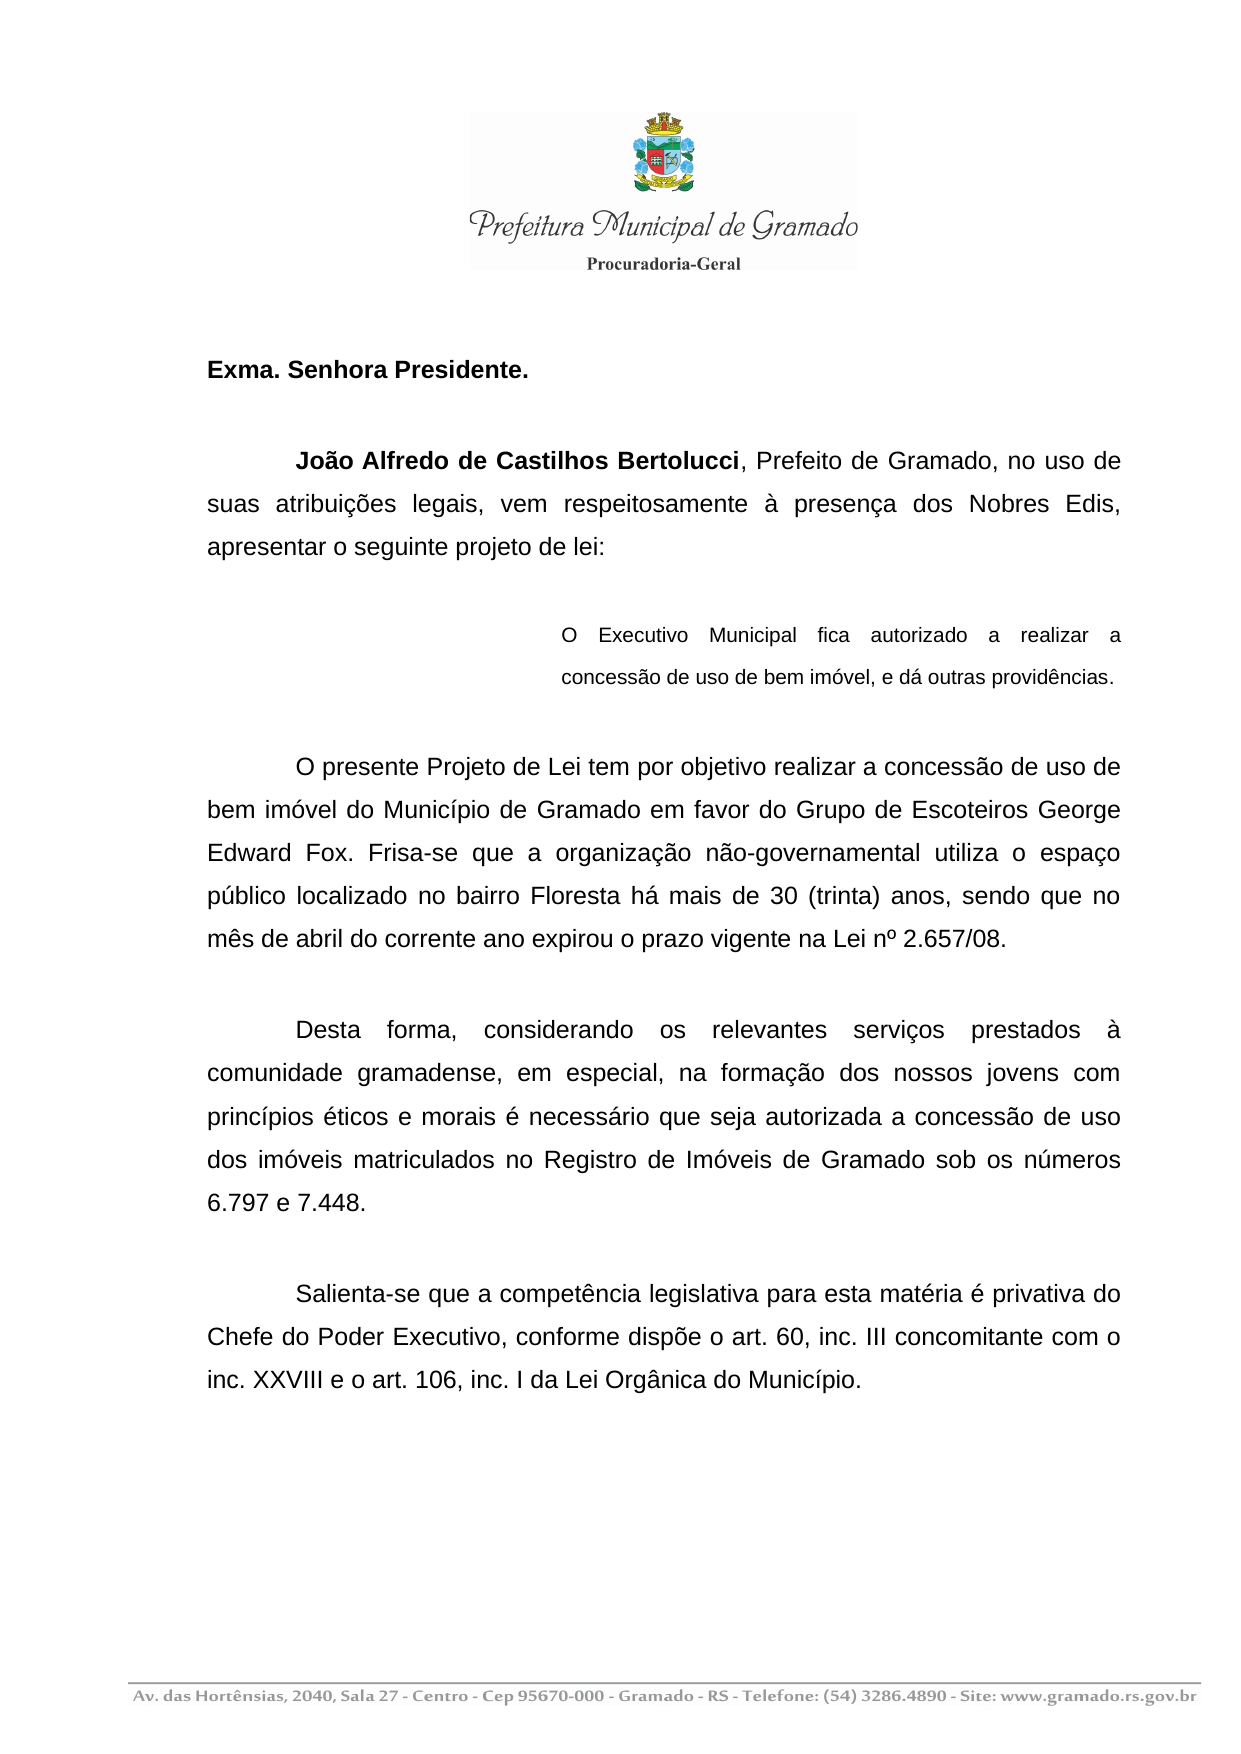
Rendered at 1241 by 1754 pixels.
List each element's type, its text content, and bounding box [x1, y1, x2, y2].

text O Executivo Municipal fica autorizado a realizar a concessão de uso de bem imóvel, e dá outras providências. [561, 623, 1122, 690]
text Exma. Senhora Presidente. [207, 355, 1122, 383]
text O presente Projeto de Lei tem por objetivo realizar a concessão de uso de bem imóvel do Município de Gramado em favor do Grupo de Escoteiros George Edward Fox. Frisa-se que a organização não-governamental utiliza o espaço público localizado no bairro Floresta há mais de 30 (trinta) anos, sendo que no mês de abril do corrente ano expirou o prazo vigente na Lei nº 2.657/08. [207, 752, 1122, 953]
picture [469, 112, 858, 270]
text Salienta-se que a competência legislativa para esta matéria é privativa do Chefe do Poder Executivo, conforme dispõe o art. 60, inc. III concomitante com o inc. XXVIII e o art. 106, inc. I da Lei Orgânica do Município. [207, 1278, 1122, 1393]
text João Alfredo de Castilhos Bertolucci, Prefeito de Gramado, no uso de suas atribuições legais, vem respeitosamente à presença dos Nobres Edis, apresentar o seguinte projeto de lei: [207, 446, 1122, 561]
picture [127, 1682, 1202, 1706]
text Desta forma, considerando os relevantes serviços prestados à comunidade gramadense, em especial, na formação dos nossos jovens com princípios éticos e morais é necessário que seja autorizada a concessão de uso dos imóveis matriculados no Registro de Imóveis de Gramado sob os números 6.797 e 7.448. [207, 1015, 1122, 1216]
